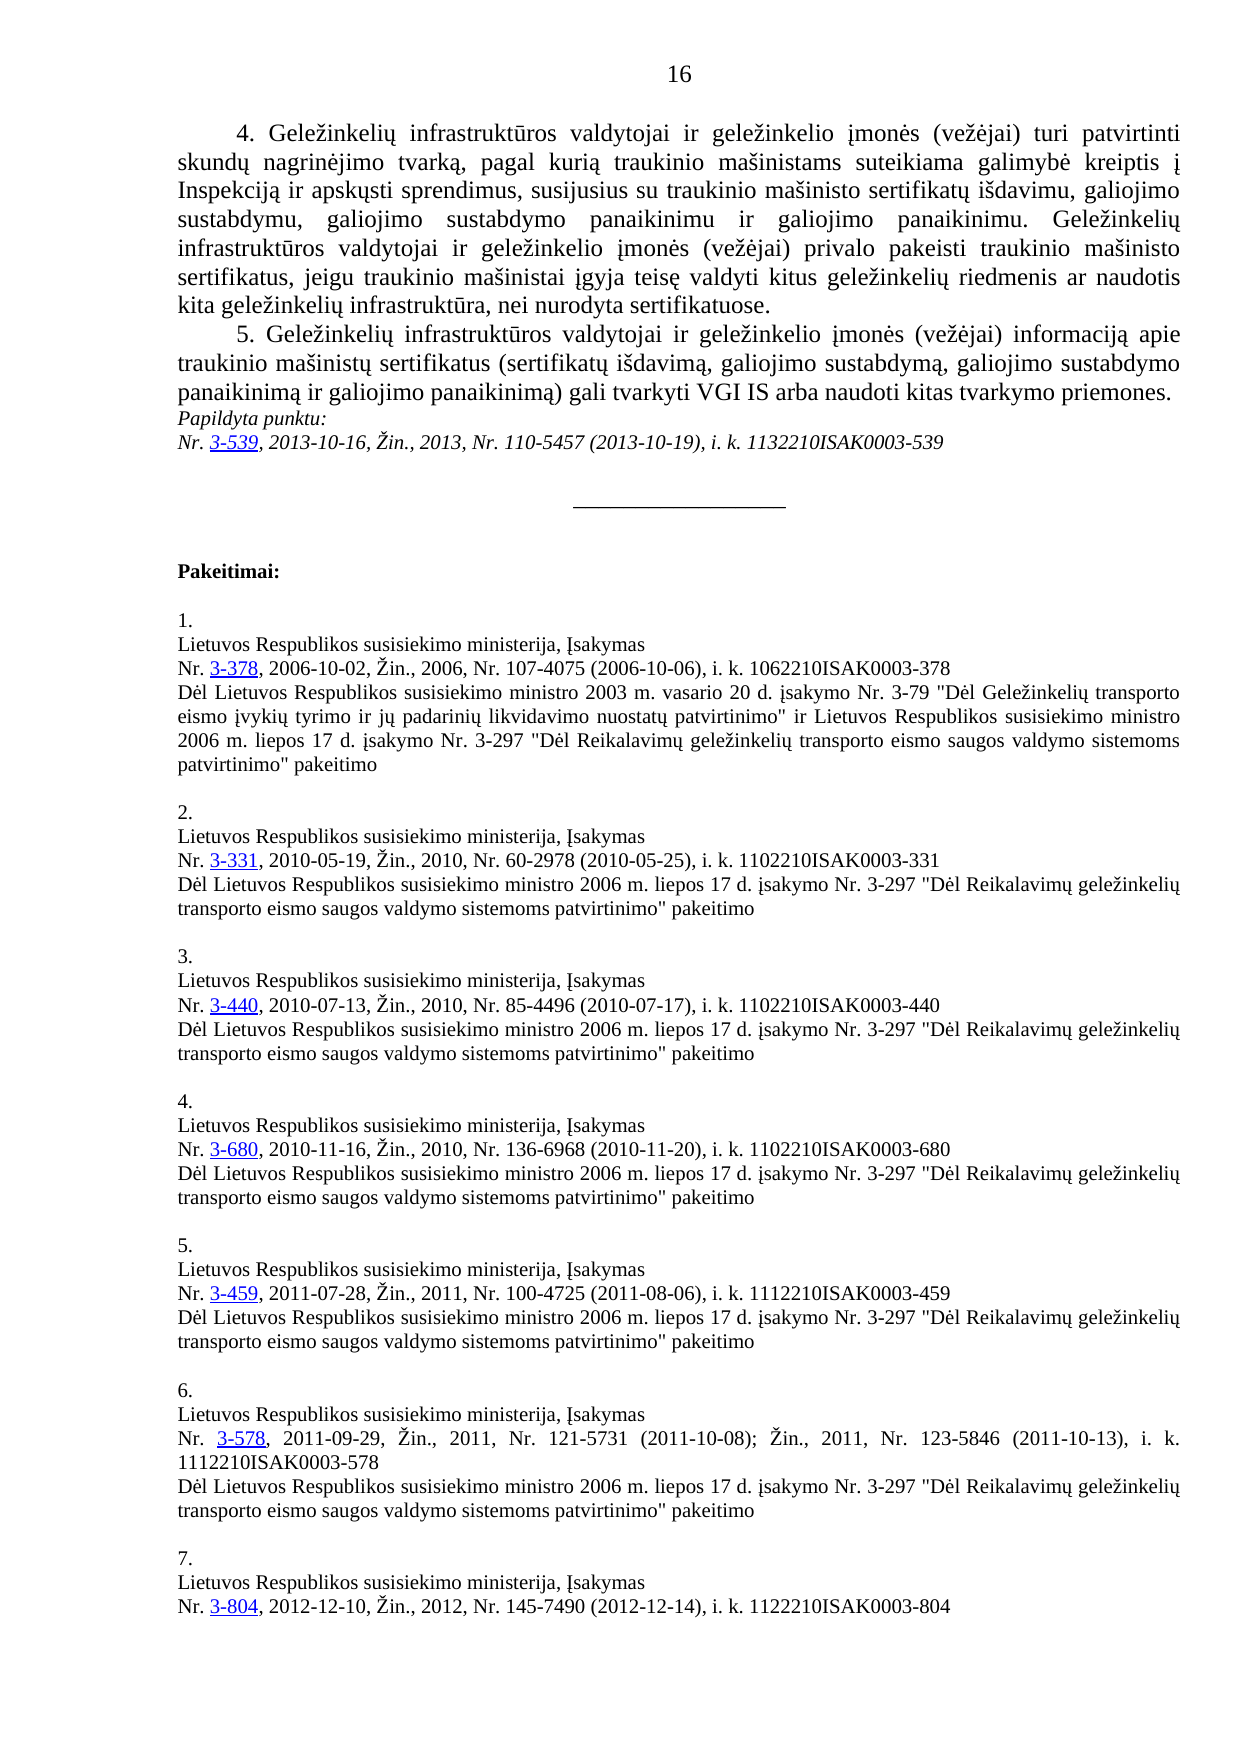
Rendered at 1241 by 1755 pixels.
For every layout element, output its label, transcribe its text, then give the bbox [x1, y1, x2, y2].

text Lietuvos Respublikos susisiekimo ministerija, Įsakymas [177, 968, 1181, 992]
text Lietuvos Respublikos susisiekimo ministerija, Įsakymas [177, 824, 1181, 848]
text Lietuvos Respublikos susisiekimo ministerija, Įsakymas [177, 632, 1181, 656]
text 1. [177, 607, 1181, 632]
text Nr. 3-440, 2010-07-13, Žin., 2010, Nr. 85-4496 (2010-07-17), i. k. 1102210ISAK0003-440 [177, 992, 1181, 1017]
text Dėl Lietuvos Respublikos susisiekimo ministro 2006 m. liepos 17 d. įsakymo Nr. 3-297 "Dėl Reikalavimų geležinkelių transporto eismo saugos valdymo sistemoms patvirtinimo" pakeitimo [177, 1161, 1181, 1209]
text Dėl Lietuvos Respublikos susisiekimo ministro 2003 m. vasario 20 d. įsakymo Nr. 3-79 "Dėl Geležinkelių transporto eismo įvykių tyrimo ir jų padarinių likvidavimo nuostatų patvirtinimo" ir Lietuvos Respublikos susisiekimo ministro 2006 m. liepos 17 d. įsakymo Nr. 3-297 "Dėl Reikalavimų geležinkelių transporto eismo saugos valdymo sistemoms patvirtinimo" pakeitimo [177, 680, 1181, 776]
text Dėl Lietuvos Respublikos susisiekimo ministro 2006 m. liepos 17 d. įsakymo Nr. 3-297 "Dėl Reikalavimų geležinkelių transporto eismo saugos valdymo sistemoms patvirtinimo" pakeitimo [177, 1474, 1181, 1522]
text Nr. 3-578, 2011-09-29, Žin., 2011, Nr. 121-5731 (2011-10-08); Žin., 2011, Nr. 123-5846 (2011-10-13), i. k. 1112210ISAK0003-578 [177, 1426, 1181, 1474]
text Nr. 3-459, 2011-07-28, Žin., 2011, Nr. 100-4725 (2011-08-06), i. k. 1112210ISAK0003-459 [177, 1281, 1181, 1305]
text Lietuvos Respublikos susisiekimo ministerija, Įsakymas [177, 1113, 1181, 1137]
text 4. Geležinkelių infrastruktūros valdytojai ir geležinkelio įmonės (vežėjai) turi patvirtinti skundų nagrinėjimo tvarką, pagal kurią traukinio mašinistams suteikiama galimybė kreiptis į Inspekciją ir apskųsti sprendimus, susijusius su traukinio mašinisto sertifikatų išdavimu, galiojimo sustabdymu, galiojimo sustabdymo panaikinimu ir galiojimo panaikinimu. Geležinkelių infrastruktūros valdytojai ir geležinkelio įmonės (vežėjai) privalo pakeisti traukinio mašinisto sertifikatus, jeigu traukinio mašinistai įgyja teisę valdyti kitus geležinkelių riedmenis ar naudotis kita geležinkelių infrastruktūra, nei nurodyta sertifikatuose. [177, 118, 1181, 319]
text Dėl Lietuvos Respublikos susisiekimo ministro 2006 m. liepos 17 d. įsakymo Nr. 3-297 "Dėl Reikalavimų geležinkelių transporto eismo saugos valdymo sistemoms patvirtinimo" pakeitimo [177, 1017, 1181, 1065]
text Nr. 3-804, 2012-12-10, Žin., 2012, Nr. 145-7490 (2012-12-14), i. k. 1122210ISAK0003-804 [177, 1594, 1181, 1618]
text Lietuvos Respublikos susisiekimo ministerija, Įsakymas [177, 1257, 1181, 1281]
text 5. [177, 1233, 1181, 1257]
text Nr. 3-680, 2010-11-16, Žin., 2010, Nr. 136-6968 (2010-11-20), i. k. 1102210ISAK0003-680 [177, 1137, 1181, 1161]
text Papildyta punktu: [177, 406, 1181, 430]
text Lietuvos Respublikos susisiekimo ministerija, Įsakymas [177, 1570, 1181, 1594]
text Pakeitimai: [177, 559, 1181, 583]
text _________________ [177, 482, 1181, 511]
text 4. [177, 1089, 1181, 1113]
text Nr. 3-378, 2006-10-02, Žin., 2006, Nr. 107-4075 (2006-10-06), i. k. 1062210ISAK0003-378 [177, 656, 1181, 680]
text 7. [177, 1546, 1181, 1570]
text 6. [177, 1377, 1181, 1402]
text Nr. 3-331, 2010-05-19, Žin., 2010, Nr. 60-2978 (2010-05-25), i. k. 1102210ISAK0003-331 [177, 848, 1181, 872]
text Dėl Lietuvos Respublikos susisiekimo ministro 2006 m. liepos 17 d. įsakymo Nr. 3-297 "Dėl Reikalavimų geležinkelių transporto eismo saugos valdymo sistemoms patvirtinimo" pakeitimo [177, 872, 1181, 920]
text Dėl Lietuvos Respublikos susisiekimo ministro 2006 m. liepos 17 d. įsakymo Nr. 3-297 "Dėl Reikalavimų geležinkelių transporto eismo saugos valdymo sistemoms patvirtinimo" pakeitimo [177, 1305, 1181, 1353]
text Nr. 3-539, 2013-10-16, Žin., 2013, Nr. 110-5457 (2013-10-19), i. k. 1132210ISAK0003-539 [177, 430, 1181, 454]
text Lietuvos Respublikos susisiekimo ministerija, Įsakymas [177, 1402, 1181, 1426]
text 2. [177, 800, 1181, 824]
text 3. [177, 944, 1181, 968]
text 5. Geležinkelių infrastruktūros valdytojai ir geležinkelio įmonės (vežėjai) informaciją apie traukinio mašinistų sertifikatus (sertifikatų išdavimą, galiojimo sustabdymą, galiojimo sustabdymo panaikinimą ir galiojimo panaikinimą) gali tvarkyti VGI IS arba naudoti kitas tvarkymo priemones. [177, 319, 1181, 406]
